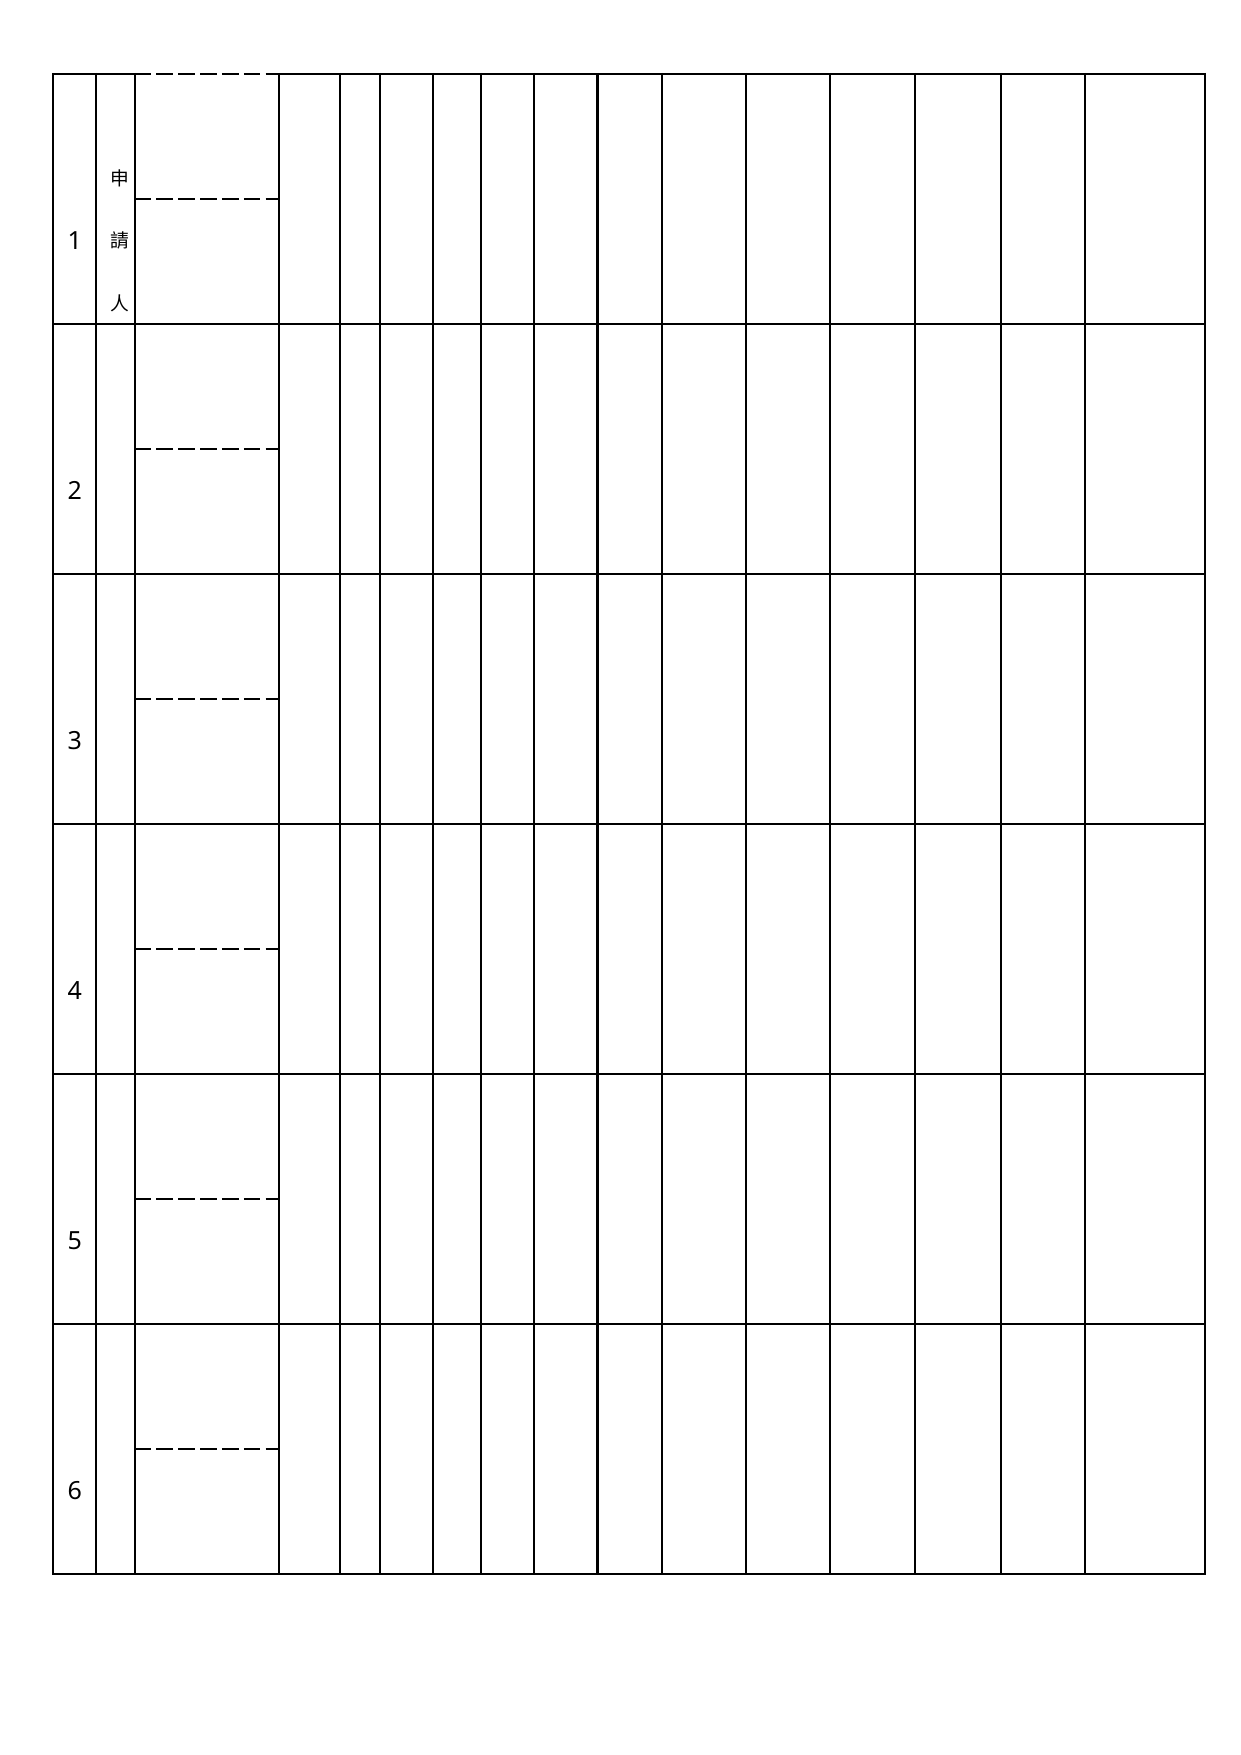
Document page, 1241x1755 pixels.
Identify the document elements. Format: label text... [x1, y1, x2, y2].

table_cell 4 [54, 825, 95, 1073]
table_cell [341, 325, 379, 573]
table_cell [341, 1075, 379, 1323]
table_cell [434, 1325, 480, 1573]
table_cell [1002, 575, 1084, 823]
table_cell 6 [54, 1325, 95, 1573]
table_cell [599, 825, 661, 1073]
table_cell [136, 1448, 278, 1573]
table_cell [341, 575, 379, 823]
table_cell [434, 575, 480, 823]
table_cell [381, 825, 432, 1073]
table_cell [434, 75, 480, 323]
table_cell 2 [54, 325, 95, 573]
table_cell [136, 1075, 278, 1198]
table_cell [136, 825, 278, 948]
table_cell [916, 75, 1000, 323]
table_cell [1002, 325, 1084, 573]
table_cell [482, 825, 533, 1073]
table_cell [97, 575, 134, 823]
table_cell [916, 325, 1000, 573]
table_cell [280, 825, 339, 1073]
table_cell [1086, 325, 1204, 573]
table_cell [280, 75, 339, 323]
table_cell [663, 575, 745, 823]
table_cell [535, 575, 596, 823]
table_cell [280, 1075, 339, 1323]
table_cell [535, 325, 596, 573]
table_cell [136, 698, 278, 823]
table_cell [663, 825, 745, 1073]
table_cell [280, 1325, 339, 1573]
table_cell [1086, 1325, 1204, 1573]
table_cell [831, 1075, 914, 1323]
table_cell [916, 575, 1000, 823]
table_cell [535, 825, 596, 1073]
table_cell 5 [54, 1075, 95, 1323]
table_cell [1086, 1075, 1204, 1323]
table_cell [831, 825, 914, 1073]
table_cell [136, 325, 278, 448]
table_cell [381, 1325, 432, 1573]
table_cell [482, 1325, 533, 1573]
table_cell [831, 575, 914, 823]
table_cell [280, 325, 339, 573]
table_cell [831, 75, 914, 323]
table_cell [599, 1075, 661, 1323]
table_cell [1002, 1075, 1084, 1323]
table_cell [916, 1325, 1000, 1573]
table_cell [599, 575, 661, 823]
table_cell [535, 1075, 596, 1323]
table_cell [136, 575, 278, 698]
table_cell [434, 825, 480, 1073]
table_cell [747, 1075, 829, 1323]
table_cell [341, 1325, 379, 1573]
table_cell [381, 575, 432, 823]
table_cell [747, 825, 829, 1073]
table_cell [434, 1075, 480, 1323]
table_cell 1 [54, 75, 95, 323]
table_cell [341, 825, 379, 1073]
table_cell [599, 1325, 661, 1573]
table_cell [136, 448, 278, 573]
table_cell [136, 73, 278, 198]
table_cell [136, 1325, 278, 1448]
table_cell [1002, 825, 1084, 1073]
table_cell [136, 198, 278, 323]
table_cell [1086, 75, 1204, 323]
table_cell [535, 1325, 596, 1573]
table_cell [482, 75, 533, 323]
table_cell [97, 325, 134, 573]
table_cell [599, 75, 661, 323]
table_cell [663, 325, 745, 573]
table_cell [747, 325, 829, 573]
table_cell [381, 75, 432, 323]
table_cell 申請人 [97, 75, 134, 323]
table_cell [747, 575, 829, 823]
table_cell 3 [54, 575, 95, 823]
table_cell [97, 1075, 134, 1323]
table_cell [831, 1325, 914, 1573]
table_cell [747, 75, 829, 323]
table_cell [663, 1075, 745, 1323]
table_cell [599, 325, 661, 573]
table_cell [535, 75, 596, 323]
table_cell [1086, 575, 1204, 823]
table_cell [434, 325, 480, 573]
table_cell [97, 1325, 134, 1573]
table_cell [136, 1198, 278, 1323]
table_cell [482, 575, 533, 823]
table_cell [663, 75, 745, 323]
table_cell [482, 1075, 533, 1323]
table_cell [482, 325, 533, 573]
table_cell [280, 575, 339, 823]
table_cell [1002, 1325, 1084, 1573]
table_cell [831, 325, 914, 573]
table_cell [341, 75, 379, 323]
table_cell [916, 1075, 1000, 1323]
table_cell [663, 1325, 745, 1573]
table_cell [136, 948, 278, 1073]
table_cell [1086, 825, 1204, 1073]
table_cell [1002, 75, 1084, 323]
table_cell [916, 825, 1000, 1073]
table_cell [381, 1075, 432, 1323]
table_cell [747, 1325, 829, 1573]
table_cell [97, 825, 134, 1073]
table_cell [381, 325, 432, 573]
